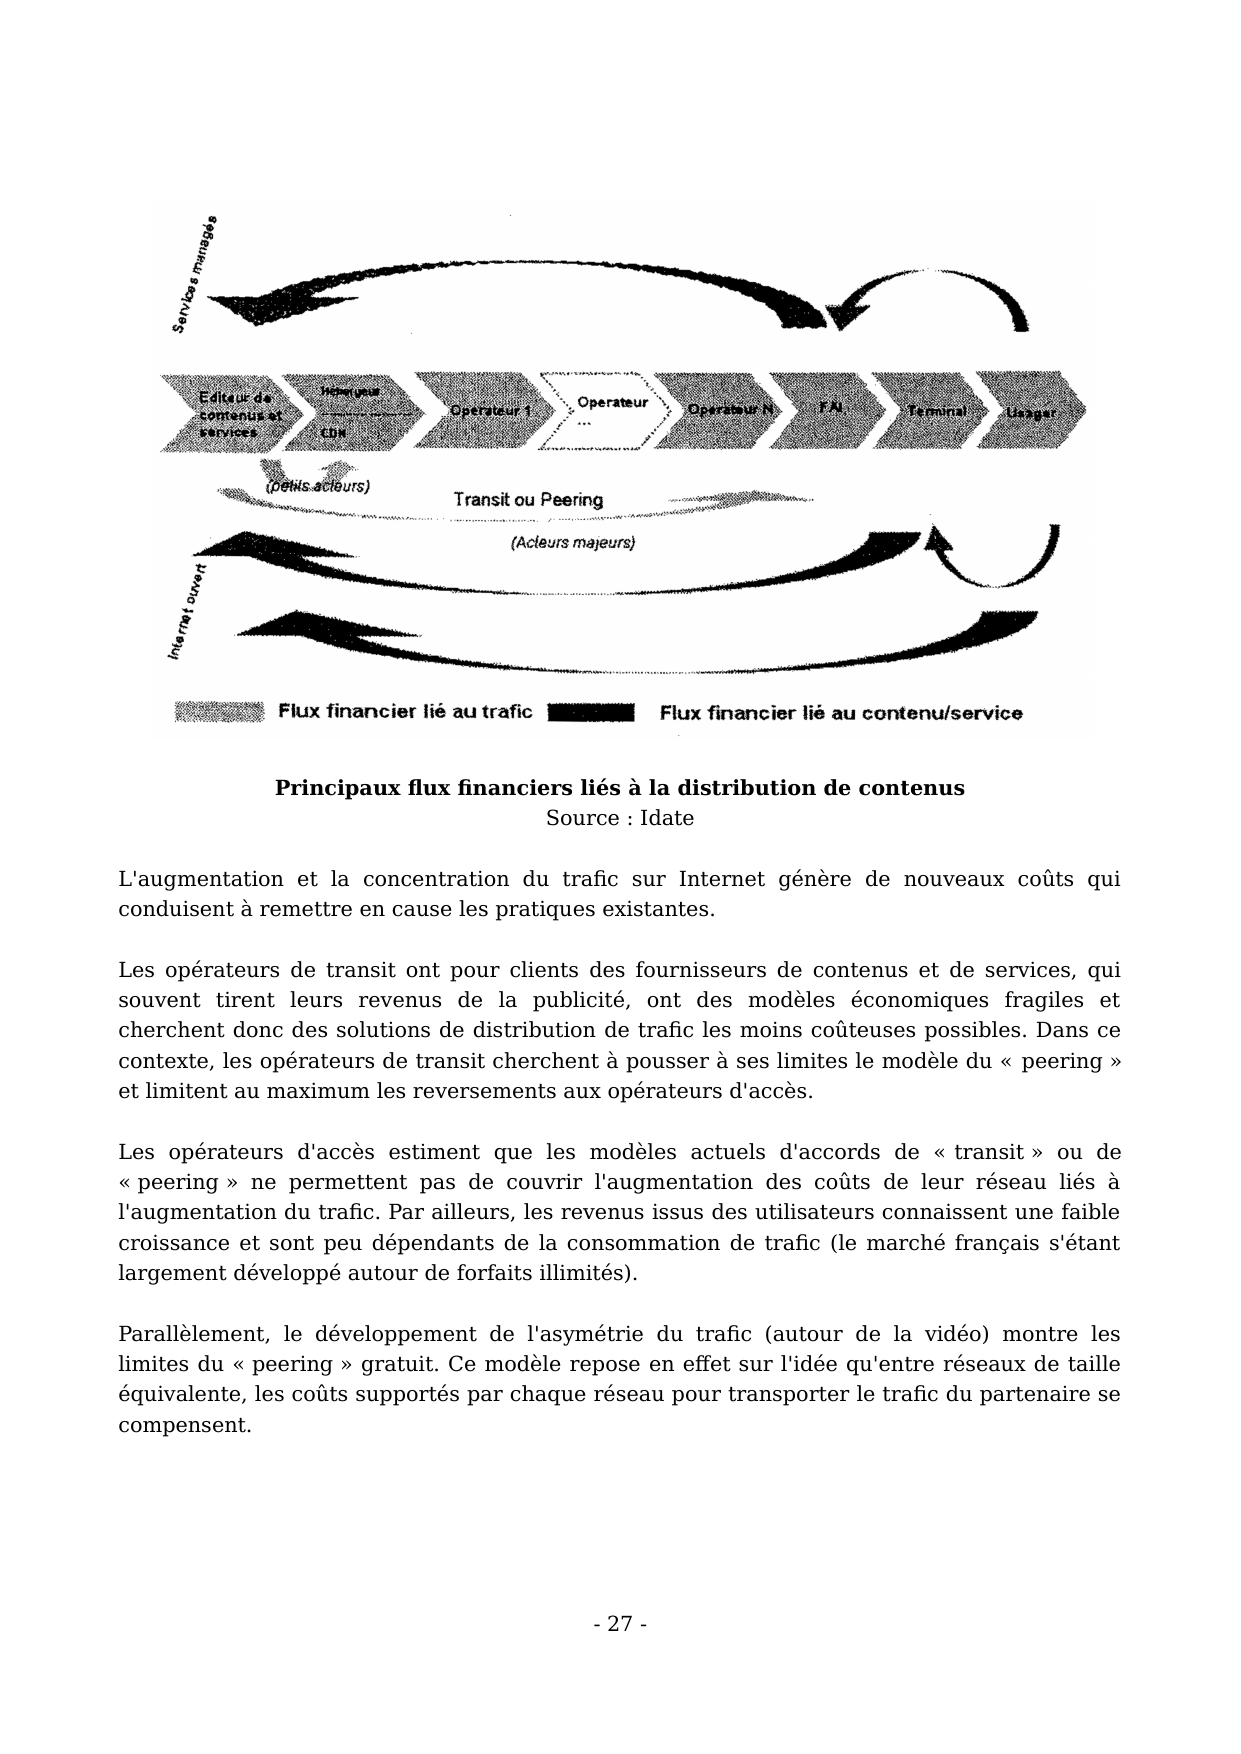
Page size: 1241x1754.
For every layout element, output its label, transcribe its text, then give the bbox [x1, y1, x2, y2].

text Les opérateurs d'accès estiment que les modèles actuels d'accords de « transit » ou de « peering » ne permettent pas de couvrir l'augmentation des coûts de leur réseau liés à l'augmentation du trafic. Par ailleurs, les revenus issus des utilisateurs connaissent une faible croissance et sont peu dépendants de la consommation de trafic (le marché français s'étant largement développé autour de forfaits illimités). [118, 1140, 1122, 1285]
text Parallèlement, le développement de l'asymétrie du trafic (autour de la vidéo) montre les limites du « peering » gratuit. Ce modèle repose en effet sur l'idée qu'entre réseaux de taille équivalente, les coûts supportés par chaque réseau pour transporter le trafic du partenaire se compensent. [118, 1322, 1122, 1437]
text Source : Idate [118, 806, 1122, 831]
picture [151, 199, 1094, 740]
text Principaux flux financiers liés à la distribution de contenus [118, 776, 1122, 800]
text L'augmentation et la concentration du trafic sur Internet génère de nouveaux coûts qui conduisent à remettre en cause les pratiques existantes. [118, 867, 1122, 922]
text Les opérateurs de transit ont pour clients des fournisseurs de contenus et de services, qui souvent tirent leurs revenus de la publicité, ont des modèles économiques fragiles et cherchent donc des solutions de distribution de trafic les moins coûteuses possibles. Dans ce contexte, les opérateurs de transit cherchent à pousser à ses limites le modèle du « peering » et limitent au maximum les reversements aux opérateurs d'accès. [118, 958, 1122, 1103]
